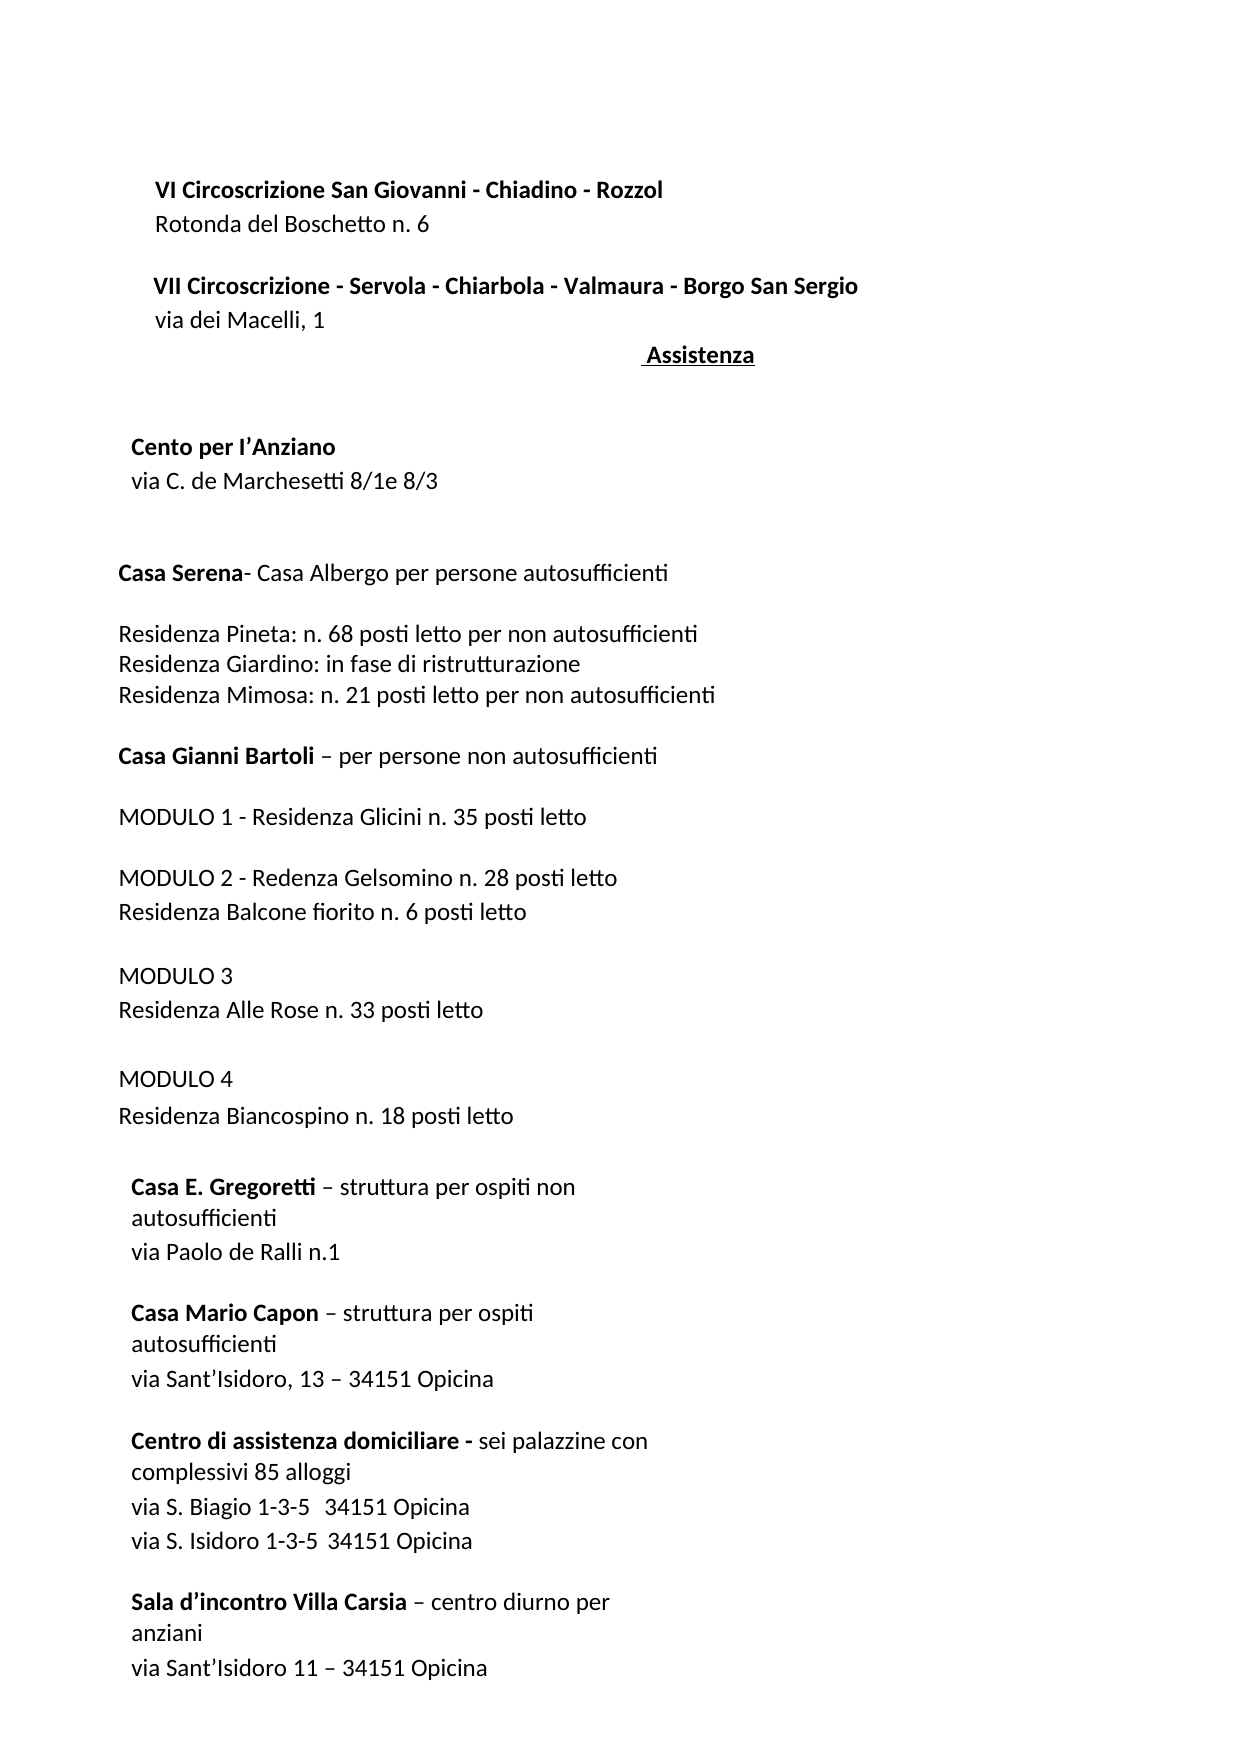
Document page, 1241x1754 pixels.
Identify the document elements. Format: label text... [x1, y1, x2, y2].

subtitle Circoscrizione San Giovanni - Chiadino - Rozzol [155, 174, 1240, 205]
text MODULO 4 [118, 1063, 1240, 1094]
text MODULO 3 [118, 960, 1240, 991]
text via Paolo de Ralli n.1 [131, 1236, 1240, 1267]
subtitle Circoscrizione - Servola - Chiarbola - Valmaura - Borgo San Sergio [153, 270, 1240, 301]
text Rotonda del Boschetto n. 6 [155, 208, 1240, 239]
text Assistenza [155, 339, 1240, 369]
text via S. Isidoro 1-3-5 34151 Opicina [131, 1525, 1240, 1556]
text Residenza Alle Rose n. 33 posti letto [118, 994, 1240, 1024]
text Casa Mario Capon – struttura per ospiti autosufficienti [131, 1297, 534, 1358]
text Residenza Mimosa: n. 21 posti letto per non autosufficienti Casa Gianni Bartoli – per persone non autosufficienti MODULO 1 - Residenza Glicini n. 35 posti letto [118, 679, 730, 832]
text Residenza Pineta: n. 68 posti letto per non autosufficienti Residenza Giardino: in fase di ristrutturazione [118, 618, 767, 679]
text via Sant’Isidoro, 13 – 34151 Opicina [131, 1363, 1240, 1393]
text Residenza Biancospino n. 18 posti letto [118, 1100, 1240, 1130]
text Cento per I’Anziano [131, 431, 1240, 461]
text via Sant’Isidoro 11 – 34151 Opicina [131, 1652, 1240, 1682]
text Casa Serena- Casa Albergo per persone autosufficienti [118, 557, 1240, 587]
text via dei Macelli, 1 [155, 304, 1240, 335]
text MODULO 2 - Redenza Gelsomino n. 28 posti letto Residenza Balcone fiorito n. 6 posti letto [118, 862, 648, 927]
text Casa E. Gregoretti – struttura per ospiti non autosufficienti [131, 1171, 648, 1232]
text via C. de Marchesetti 8/1e 8/3 [131, 466, 1240, 496]
text Centro di assistenza domiciliare - sei palazzine con complessivi 85 alloggi [131, 1425, 648, 1486]
text via S. Biagio 1-3-5 34151 Opicina [131, 1491, 1240, 1521]
text Sala d’incontro Villa Carsia – centro diurno per anziani [131, 1586, 648, 1647]
